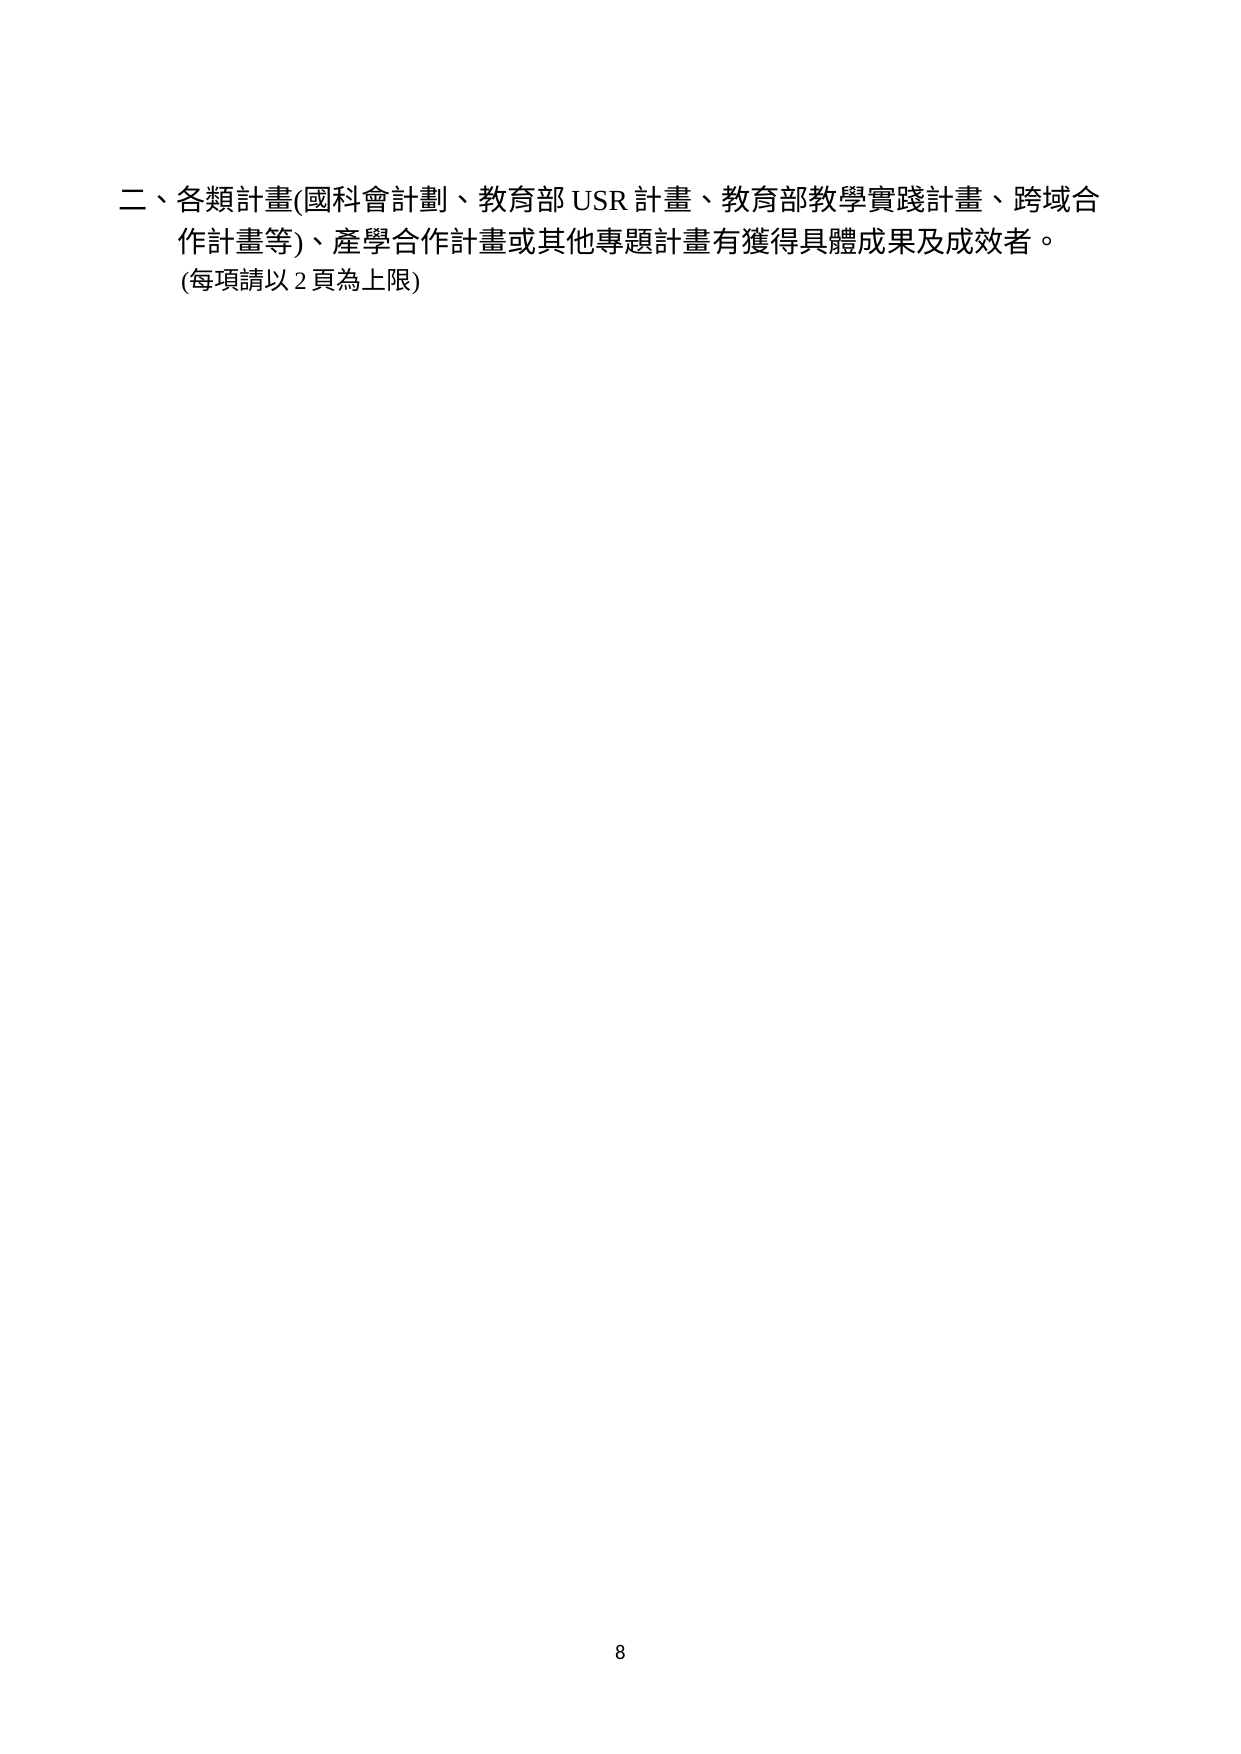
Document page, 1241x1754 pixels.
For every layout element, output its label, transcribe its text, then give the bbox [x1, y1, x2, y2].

text 二、各類計畫(國科會計劃、教育部USR計畫、教育部教學實踐計畫、跨域合作計畫等)、產學合作計畫或其他專題計畫有獲得具體成果及成效者。 [118, 176, 1122, 261]
text (每項請以2頁為上限) [181, 261, 1122, 297]
